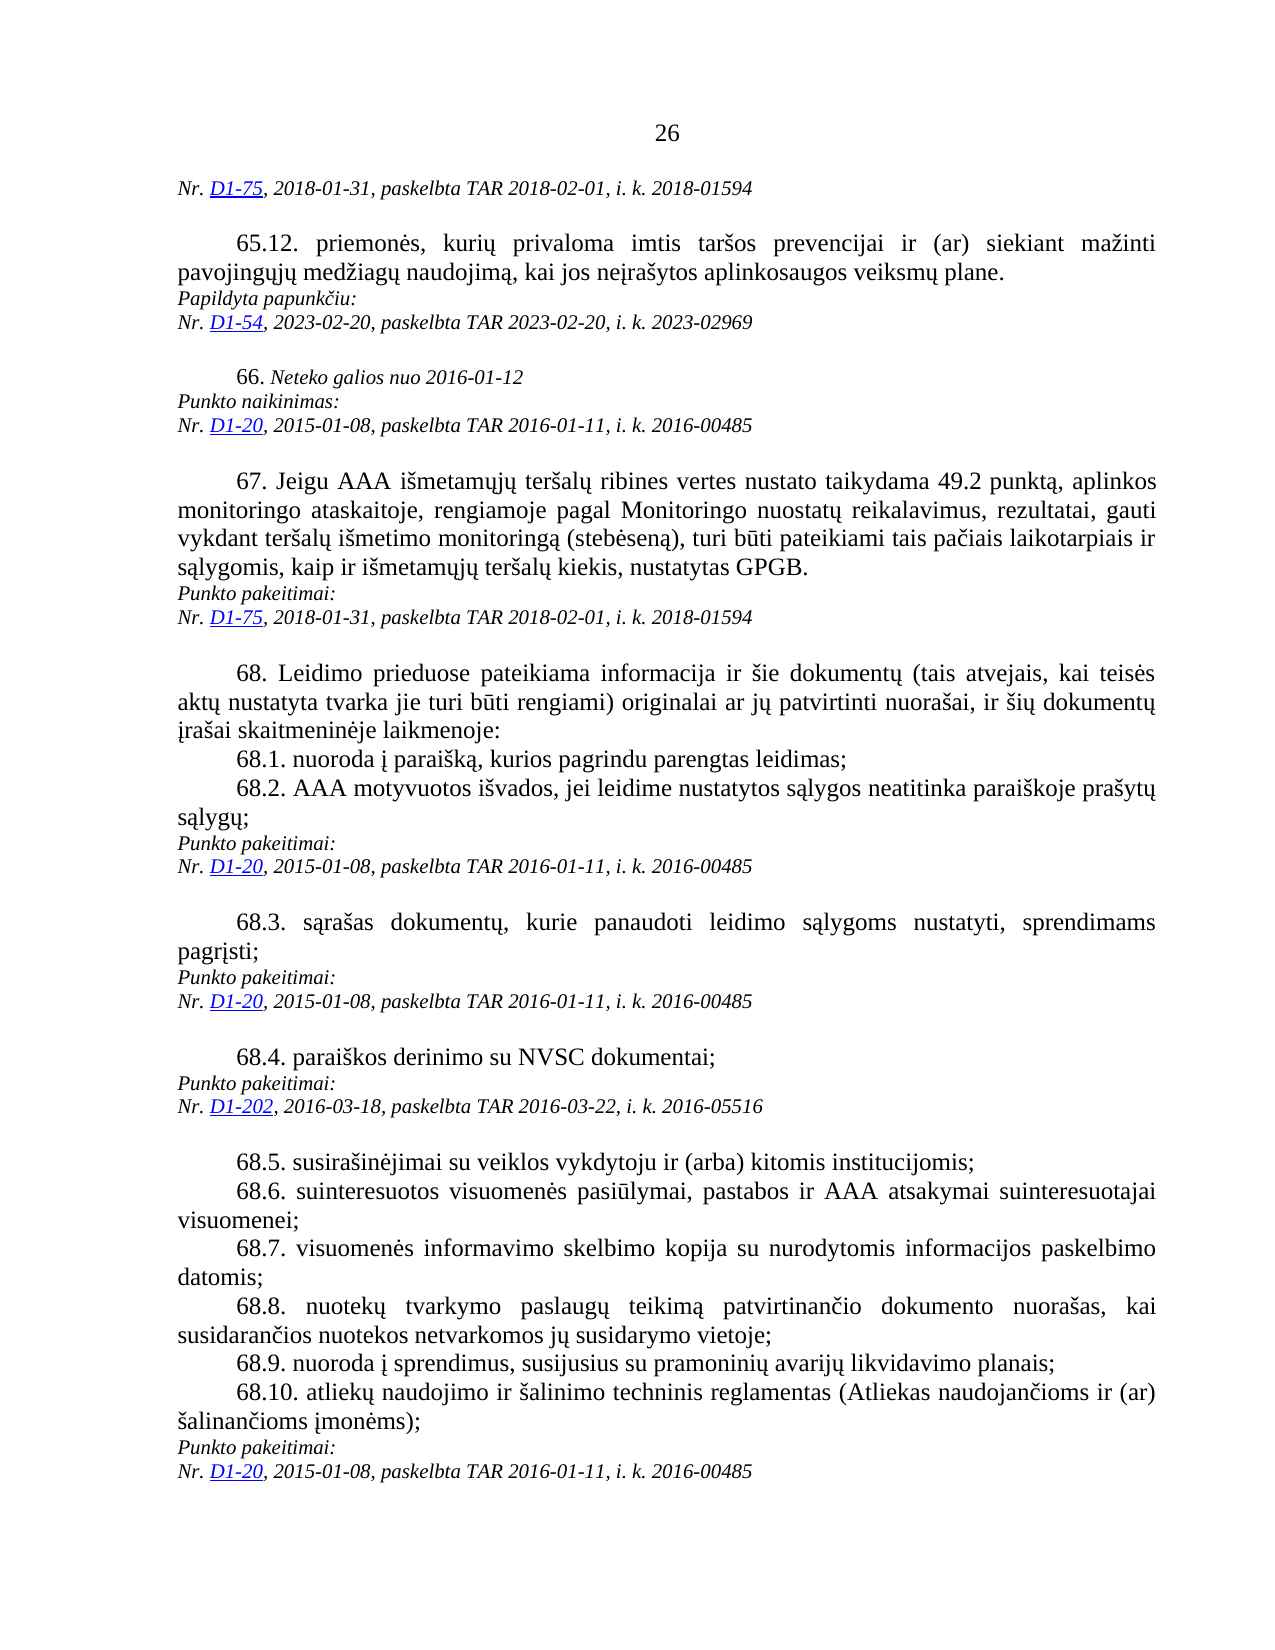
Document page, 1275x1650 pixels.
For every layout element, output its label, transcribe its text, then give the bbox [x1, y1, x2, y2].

text 67. Jeigu AAA išmetamųjų teršalų ribines vertes nustato taikydama 49.2 punktą, aplinkos monitoringo ataskaitoje, rengiamoje pagal Monitoringo nuostatų reikalavimus, rezultatai, gauti vykdant teršalų išmetimo monitoringą (stebėseną), turi būti pateikiami tais pačiais laikotarpiais ir sąlygomis, kaip ir išmetamųjų teršalų kiekis, nustatytas GPGB. [177, 466, 1157, 581]
text Nr. D1-54, 2023-02-20, paskelbta TAR 2023-02-20, i. k. 2023-02969 [177, 310, 1157, 334]
text 68.9. nuoroda į sprendimus, susijusius su pramoninių avarijų likvidavimo planais; [177, 1348, 1157, 1377]
text Punkto pakeitimai: [177, 830, 1157, 854]
text 68.5. susirašinėjimai su veiklos vykdytoju ir (arba) kitomis institucijomis; [177, 1147, 1157, 1176]
text 68.2. AAA motyvuotos išvados, jei leidime nustatytos sąlygos neatitinka paraiškoje prašytų sąlygų; [177, 773, 1157, 830]
text 68.8. nuotekų tvarkymo paslaugų teikimą patvirtinančio dokumento nuorašas, kai susidarančios nuotekos netvarkomos jų susidarymo vietoje; [177, 1291, 1157, 1348]
text Punkto pakeitimai: [177, 1070, 1157, 1094]
text Papildyta papunkčiu: [177, 286, 1157, 310]
text 68.4. paraiškos derinimo su NVSC dokumentai; [177, 1042, 1157, 1070]
text 68.7. visuomenės informavimo skelbimo kopija su nurodytomis informacijos paskelbimo datomis; [177, 1233, 1157, 1291]
text 68.10. atliekų naudojimo ir šalinimo techninis reglamentas (Atliekas naudojančioms ir (ar) šalinančioms įmonėms); [177, 1377, 1157, 1435]
text Nr. D1-20, 2015-01-08, paskelbta TAR 2016-01-11, i. k. 2016-00485 [177, 989, 1157, 1013]
text 68.1. nuoroda į paraišką, kurios pagrindu parengtas leidimas; [177, 744, 1157, 773]
text 68. Leidimo prieduose pateikiama informacija ir šie dokumentų (tais atvejais, kai teisės aktų nustatyta tvarka jie turi būti rengiami) originalai ar jų patvirtinti nuorašai, ir šių dokumentų įrašai skaitmeninėje laikmenoje: [177, 658, 1157, 744]
text Punkto pakeitimai: [177, 965, 1157, 989]
text Punkto pakeitimai: [177, 581, 1157, 605]
text Punkto naikinimas: [177, 389, 1157, 413]
text Nr. D1-20, 2015-01-08, paskelbta TAR 2016-01-11, i. k. 2016-00485 [177, 854, 1157, 878]
text Punkto pakeitimai: [177, 1435, 1157, 1459]
text 68.6. suinteresuotos visuomenės pasiūlymai, pastabos ir AAA atsakymai suinteresuotajai visuomenei; [177, 1176, 1157, 1233]
text 66. Neteko galios nuo 2016-01-12 [177, 363, 1157, 389]
text Nr. D1-20, 2015-01-08, paskelbta TAR 2016-01-11, i. k. 2016-00485 [177, 1459, 1157, 1483]
text 65.12. priemonės, kurių privaloma imtis taršos prevencijai ir (ar) siekiant mažinti pavojingųjų medžiagų naudojimą, kai jos neįrašytos aplinkosaugos veiksmų plane. [177, 228, 1157, 286]
text Nr. D1-20, 2015-01-08, paskelbta TAR 2016-01-11, i. k. 2016-00485 [177, 413, 1157, 437]
text 68.3. sąrašas dokumentų, kurie panaudoti leidimo sąlygoms nustatyti, sprendimams pagrįsti; [177, 907, 1157, 965]
text Nr. D1-75, 2018-01-31, paskelbta TAR 2018-02-01, i. k. 2018-01594 [177, 176, 1157, 200]
text Nr. D1-202, 2016-03-18, paskelbta TAR 2016-03-22, i. k. 2016-05516 [177, 1094, 1157, 1118]
text Nr. D1-75, 2018-01-31, paskelbta TAR 2018-02-01, i. k. 2018-01594 [177, 605, 1157, 629]
